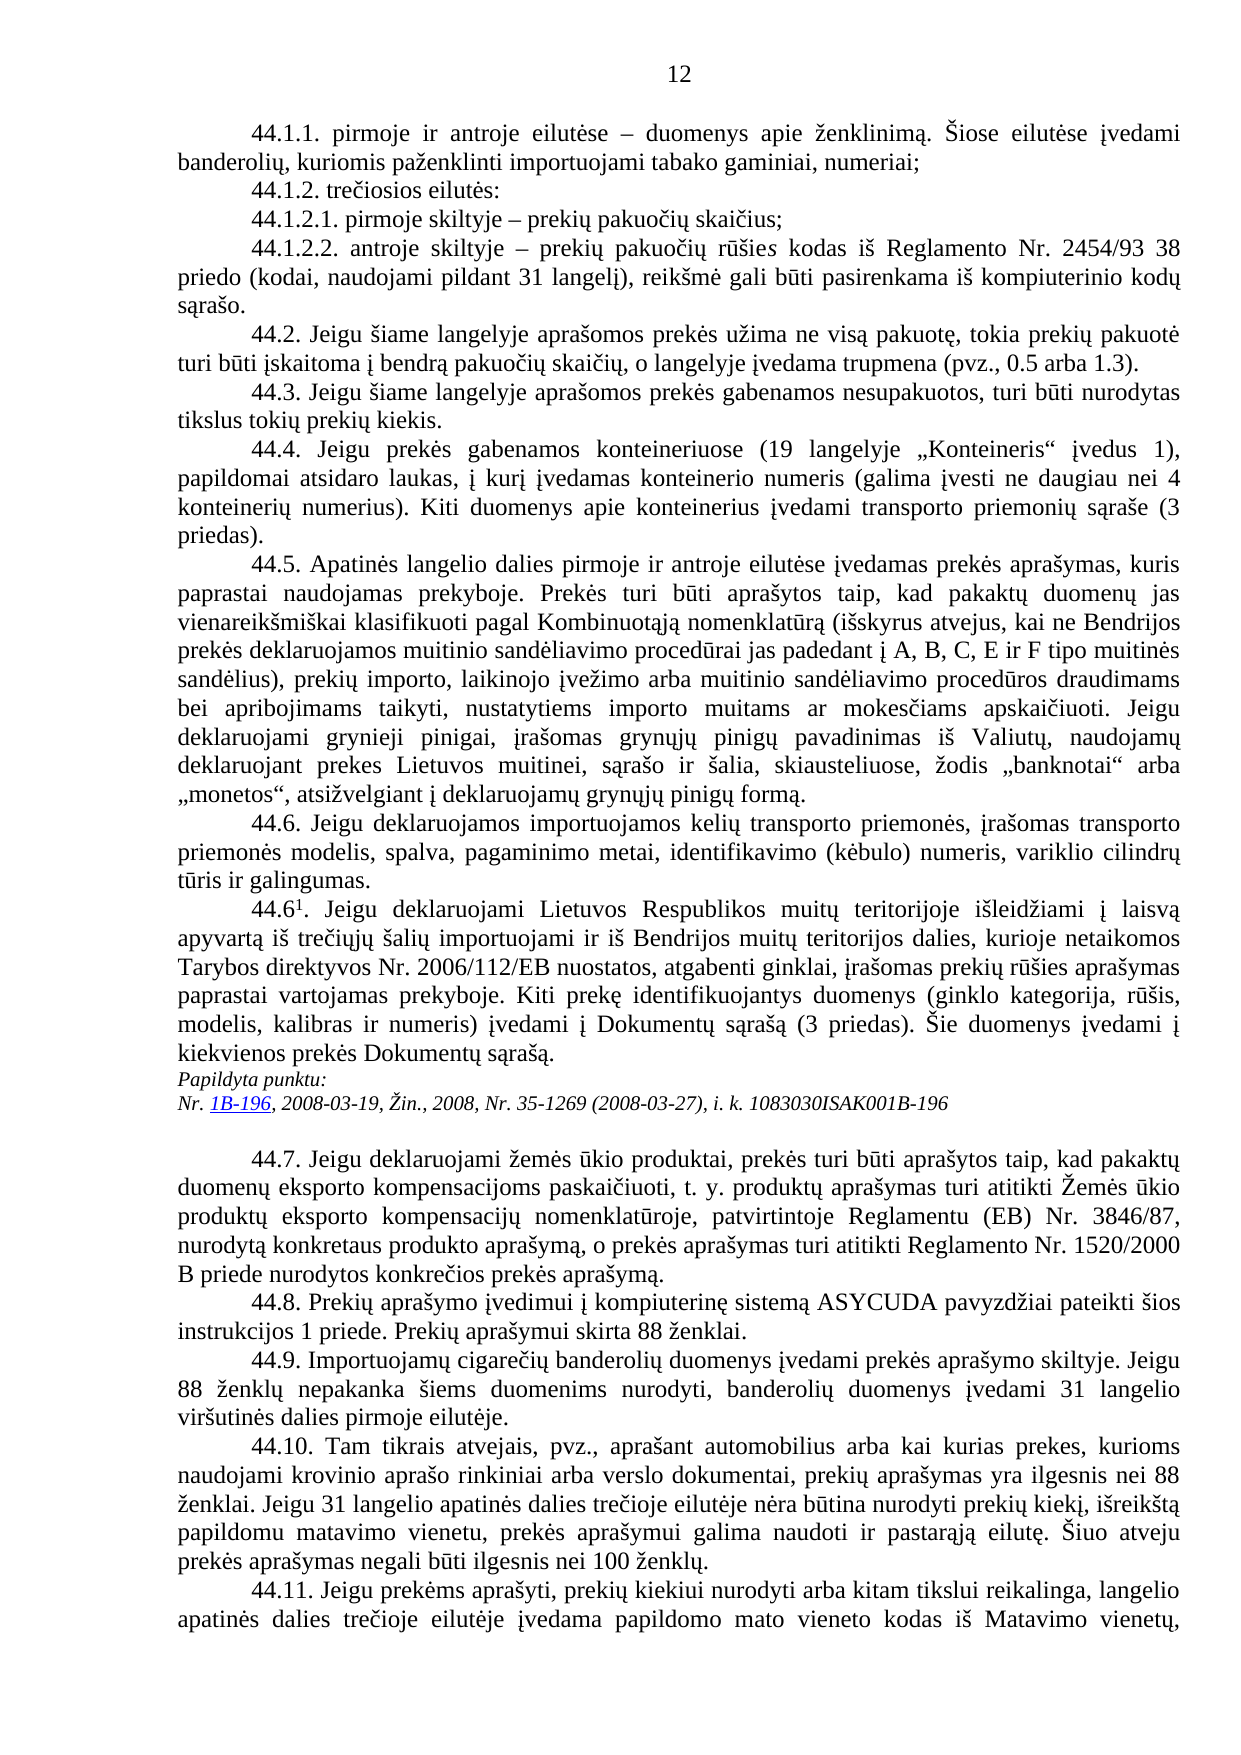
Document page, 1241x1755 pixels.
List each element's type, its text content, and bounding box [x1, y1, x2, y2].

text 44.1.2. trečiosios eilutės: [177, 176, 1181, 204]
text 44.8. Prekių aprašymo įvedimui į kompiuterinę sistemą ASYCUDA pavyzdžiai pateikti šios instrukcijos 1 priede. Prekių aprašymui skirta 88 ženklai. [177, 1287, 1181, 1345]
text 44.1.1. pirmoje ir antroje eilutėse – duomenys apie ženklinimą. Šiose eilutėse įvedami banderolių, kuriomis paženklinti importuojami tabako gaminiai, numeriai; [177, 118, 1181, 176]
text 44.1.2.2. antroje skiltyje – prekių pakuočių rūšies kodas iš Reglamento Nr. 2454/93 38 priedo (kodai, naudojami pildant 31 langelį), reikšmė gali būti pasirenkama iš kompiuterinio kodų sąrašo. [177, 233, 1181, 319]
text Nr. 1B-196, 2008-03-19, Žin., 2008, Nr. 35-1269 (2008-03-27), i. k. 1083030ISAK001B-196 [177, 1091, 1181, 1115]
text 44.7. Jeigu deklaruojami žemės ūkio produktai, prekės turi būti aprašytos taip, kad pakaktų duomenų eksporto kompensacijoms paskaičiuoti, t. y. produktų aprašymas turi atitikti Žemės ūkio produktų eksporto kompensacijų nomenklatūroje, patvirtintoje Reglamentu (EB) Nr. 3846/87, nurodytą konkretaus produkto aprašymą, o prekės aprašymas turi atitikti Reglamento Nr. 1520/2000 B priede nurodytos konkrečios prekės aprašymą. [177, 1144, 1181, 1287]
text 44.1.2.1. pirmoje skiltyje – prekių pakuočių skaičius; [177, 204, 1181, 233]
text 44.6. Jeigu deklaruojamos importuojamos kelių transporto priemonės, įrašomas transporto priemonės modelis, spalva, pagaminimo metai, identifikavimo (kėbulo) numeris, variklio cilindrų tūris ir galingumas. [177, 808, 1181, 894]
text Papildyta punktu: [177, 1067, 1181, 1091]
text 44.61. Jeigu deklaruojami Lietuvos Respublikos muitų teritorijoje išleidžiami į laisvą apyvartą iš trečiųjų šalių importuojami ir iš Bendrijos muitų teritorijos dalies, kurioje netaikomos Tarybos direktyvos Nr. 2006/112/EB nuostatos, atgabenti ginklai, įrašomas prekių rūšies aprašymas paprastai vartojamas prekyboje. Kiti prekę identifikuojantys duomenys (ginklo kategorija, rūšis, modelis, kalibras ir numeris) įvedami į Dokumentų sąrašą (3 priedas). Šie duomenys įvedami į kiekvienos prekės Dokumentų sąrašą. [177, 894, 1181, 1067]
text 44.2. Jeigu šiame langelyje aprašomos prekės užima ne visą pakuotę, tokia prekių pakuotė turi būti įskaitoma į bendrą pakuočių skaičių, o langelyje įvedama trupmena (pvz., 0.5 arba 1.3). [177, 319, 1181, 377]
text 44.10. Tam tikrais atvejais, pvz., aprašant automobilius arba kai kurias prekes, kurioms naudojami krovinio aprašo rinkiniai arba verslo dokumentai, prekių aprašymas yra ilgesnis nei 88 ženklai. Jeigu 31 langelio apatinės dalies trečioje eilutėje nėra būtina nurodyti prekių kiekį, išreikštą papildomu matavimo vienetu, prekės aprašymui galima naudoti ir pastarąją eilutę. Šiuo atveju prekės aprašymas negali būti ilgesnis nei 100 ženklų. [177, 1431, 1181, 1575]
text 44.4. Jeigu prekės gabenamos konteineriuose (19 langelyje „Konteineris“ įvedus 1), papildomai atsidaro laukas, į kurį įvedamas konteinerio numeris (galima įvesti ne daugiau nei 4 konteinerių numerius). Kiti duomenys apie konteinerius įvedami transporto priemonių sąraše (3 priedas). [177, 434, 1181, 549]
text 44.5. Apatinės langelio dalies pirmoje ir antroje eilutėse įvedamas prekės aprašymas, kuris paprastai naudojamas prekyboje. Prekės turi būti aprašytos taip, kad pakaktų duomenų jas vienareikšmiškai klasifikuoti pagal Kombinuotąją nomenklatūrą (išskyrus atvejus, kai ne Bendrijos prekės deklaruojamos muitinio sandėliavimo procedūrai jas padedant į A, B, C, E ir F tipo muitinės sandėlius), prekių importo, laikinojo įvežimo arba muitinio sandėliavimo procedūros draudimams bei apribojimams taikyti, nustatytiems importo muitams ar mokesčiams apskaičiuoti. Jeigu deklaruojami grynieji pinigai, įrašomas grynųjų pinigų pavadinimas iš Valiutų, naudojamų deklaruojant prekes Lietuvos muitinei, sąrašo ir šalia, skiausteliuose, žodis „banknotai“ arba „monetos“, atsižvelgiant į deklaruojamų grynųjų pinigų formą. [177, 549, 1181, 808]
text 44.9. Importuojamų cigarečių banderolių duomenys įvedami prekės aprašymo skiltyje. Jeigu 88 ženklų nepakanka šiems duomenims nurodyti, banderolių duomenys įvedami 31 langelio viršutinės dalies pirmoje eilutėje. [177, 1345, 1181, 1431]
text 44.11. Jeigu prekėms aprašyti, prekių kiekiui nurodyti arba kitam tikslui reikalinga, langelio apatinės dalies trečioje eilutėje įvedama papildomo mato vieneto kodas iš Matavimo vienetų, [177, 1575, 1181, 1632]
text 44.3. Jeigu šiame langelyje aprašomos prekės gabenamos nesupakuotos, turi būti nurodytas tikslus tokių prekių kiekis. [177, 377, 1181, 434]
